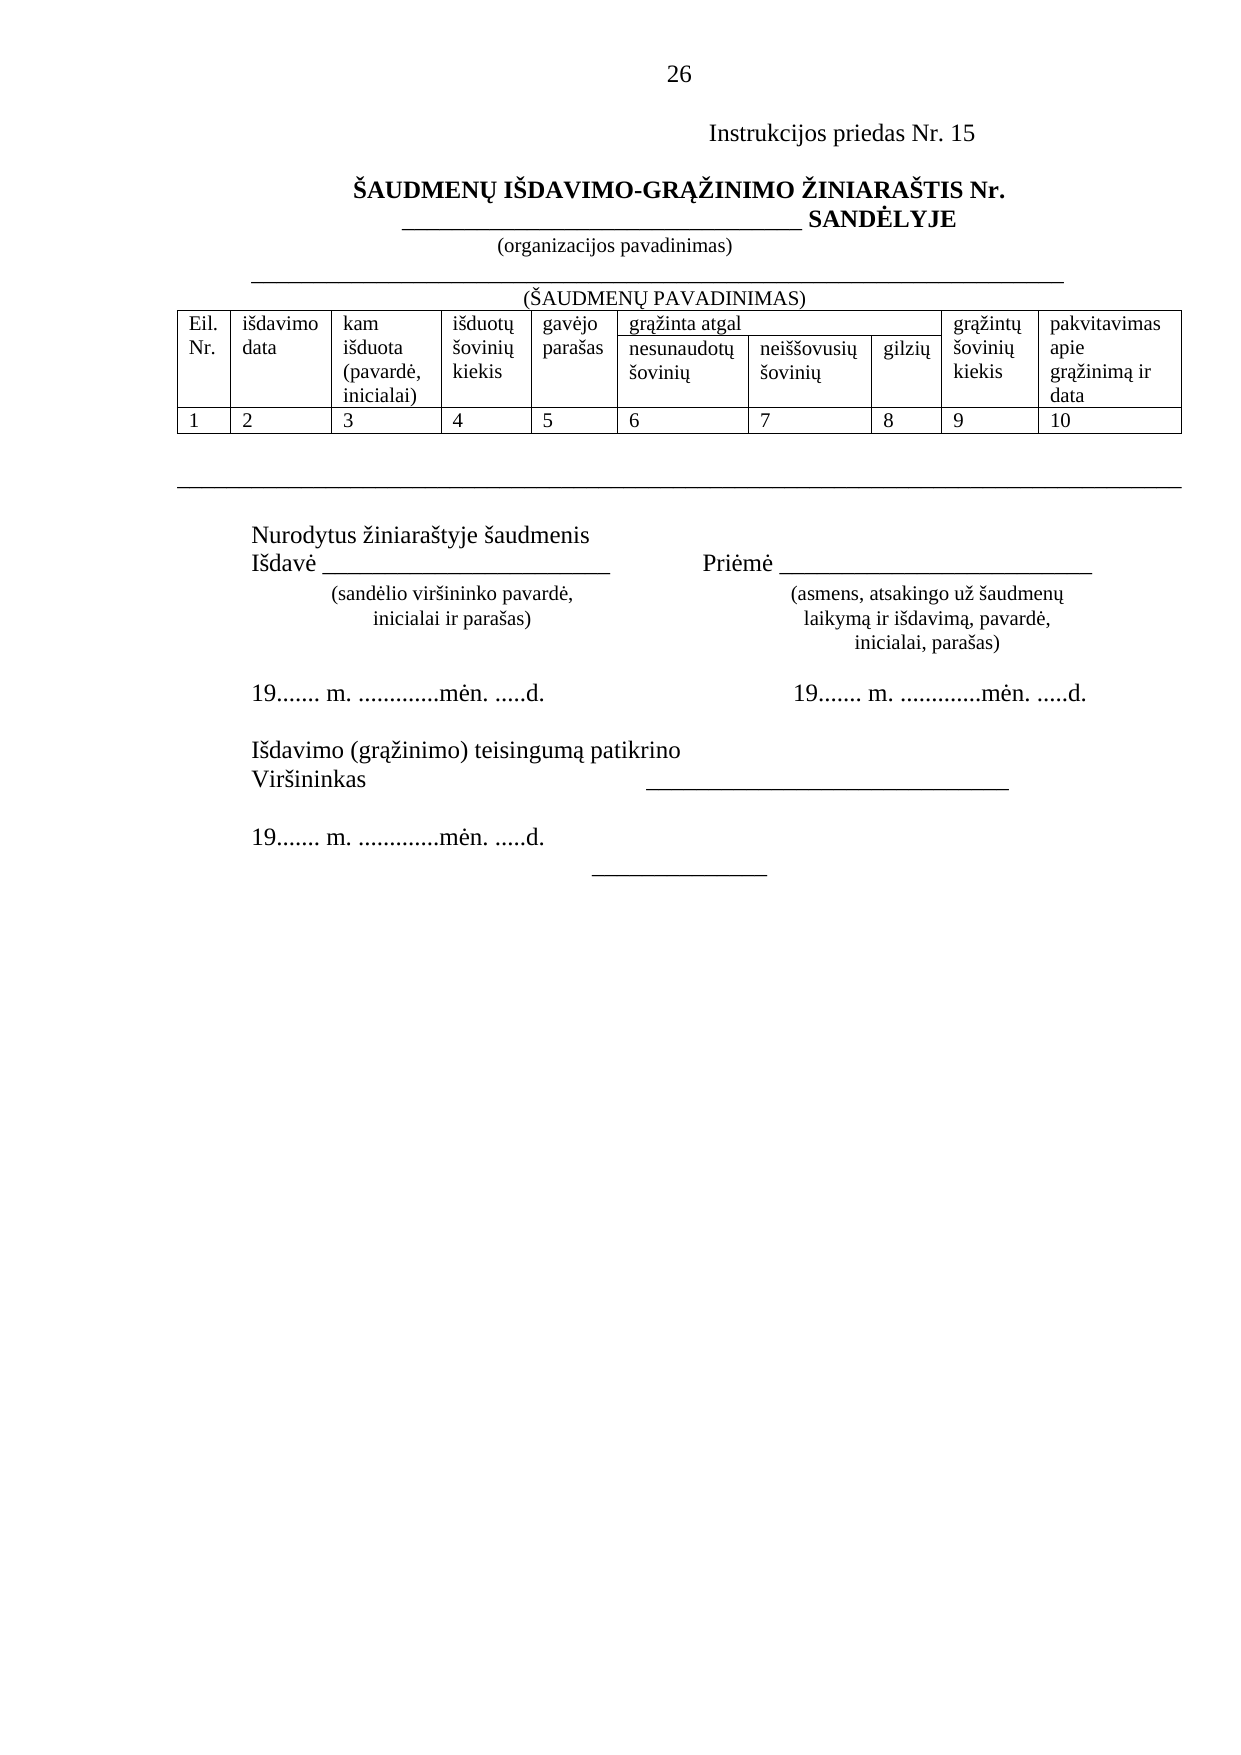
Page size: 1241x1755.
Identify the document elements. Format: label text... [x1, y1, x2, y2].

text (sandėlio viršininko pavardė, (asmens, atsakingo už šaudmenų [177, 577, 1181, 606]
table_cell nesunaudotų šovinių [618, 336, 748, 407]
table_header Eil. Nr. [178, 311, 230, 407]
text (organizacijos pavadinimas) [177, 233, 1181, 257]
table_cell 10 [1039, 408, 1181, 432]
text inicialai ir parašas) laikymą ir išdavimą, pavardė, [177, 606, 1181, 630]
text Išdavė _______________________ Priėmė _________________________ [177, 548, 1181, 577]
table_header gavėjo parašas [532, 311, 617, 407]
table_cell 9 [942, 408, 1038, 432]
text Viršininkas _____________________________ [177, 764, 1181, 793]
table_cell 1 [178, 408, 230, 432]
table_header kam išduota (pavardė, inicialai) [332, 311, 441, 407]
table_cell 4 [442, 408, 531, 432]
table_header išdavimo data [231, 311, 331, 407]
text ________________________________ SANDĖLYJE [177, 204, 1181, 233]
text _________________________________________________________________ [177, 257, 1181, 286]
text 19....... m. .............mėn. .....d. 19....... m. .............mėn. .....d. [177, 678, 1181, 707]
table_header pakvitavimas apie grąžinimą ir data [1039, 311, 1181, 407]
table_header grąžintų šovinių kiekis [942, 311, 1038, 407]
table_cell gilzių [872, 336, 941, 407]
table_cell 5 [532, 408, 617, 432]
text inicialai, parašas) [177, 630, 1181, 654]
table_cell 3 [332, 408, 441, 432]
table_cell 6 [618, 408, 748, 432]
table_cell neiššovusių šovinių [749, 336, 871, 407]
table_header išduotų šovinių kiekis [442, 311, 531, 407]
text ŠAUDMENŲ IŠDAVIMO-GRĄŽINIMO ŽINIARAŠTIS Nr. [177, 176, 1181, 204]
table_cell 7 [749, 408, 871, 432]
text (ŠAUDMENŲ PAVADINIMAS) [177, 286, 1181, 310]
text Nurodytus žiniaraštyje šaudmenis [177, 520, 1181, 548]
text Išdavimo (grąžinimo) teisingumą patikrino [177, 736, 1181, 764]
text 19....... m. .............mėn. .....d. [177, 822, 1181, 851]
text Instrukcijos priedas Nr. 15 [177, 118, 1181, 147]
text ______________ [177, 851, 1181, 879]
table_cell 2 [231, 408, 331, 432]
table_cell 8 [872, 408, 941, 432]
table_header grąžinta atgal [618, 311, 941, 335]
